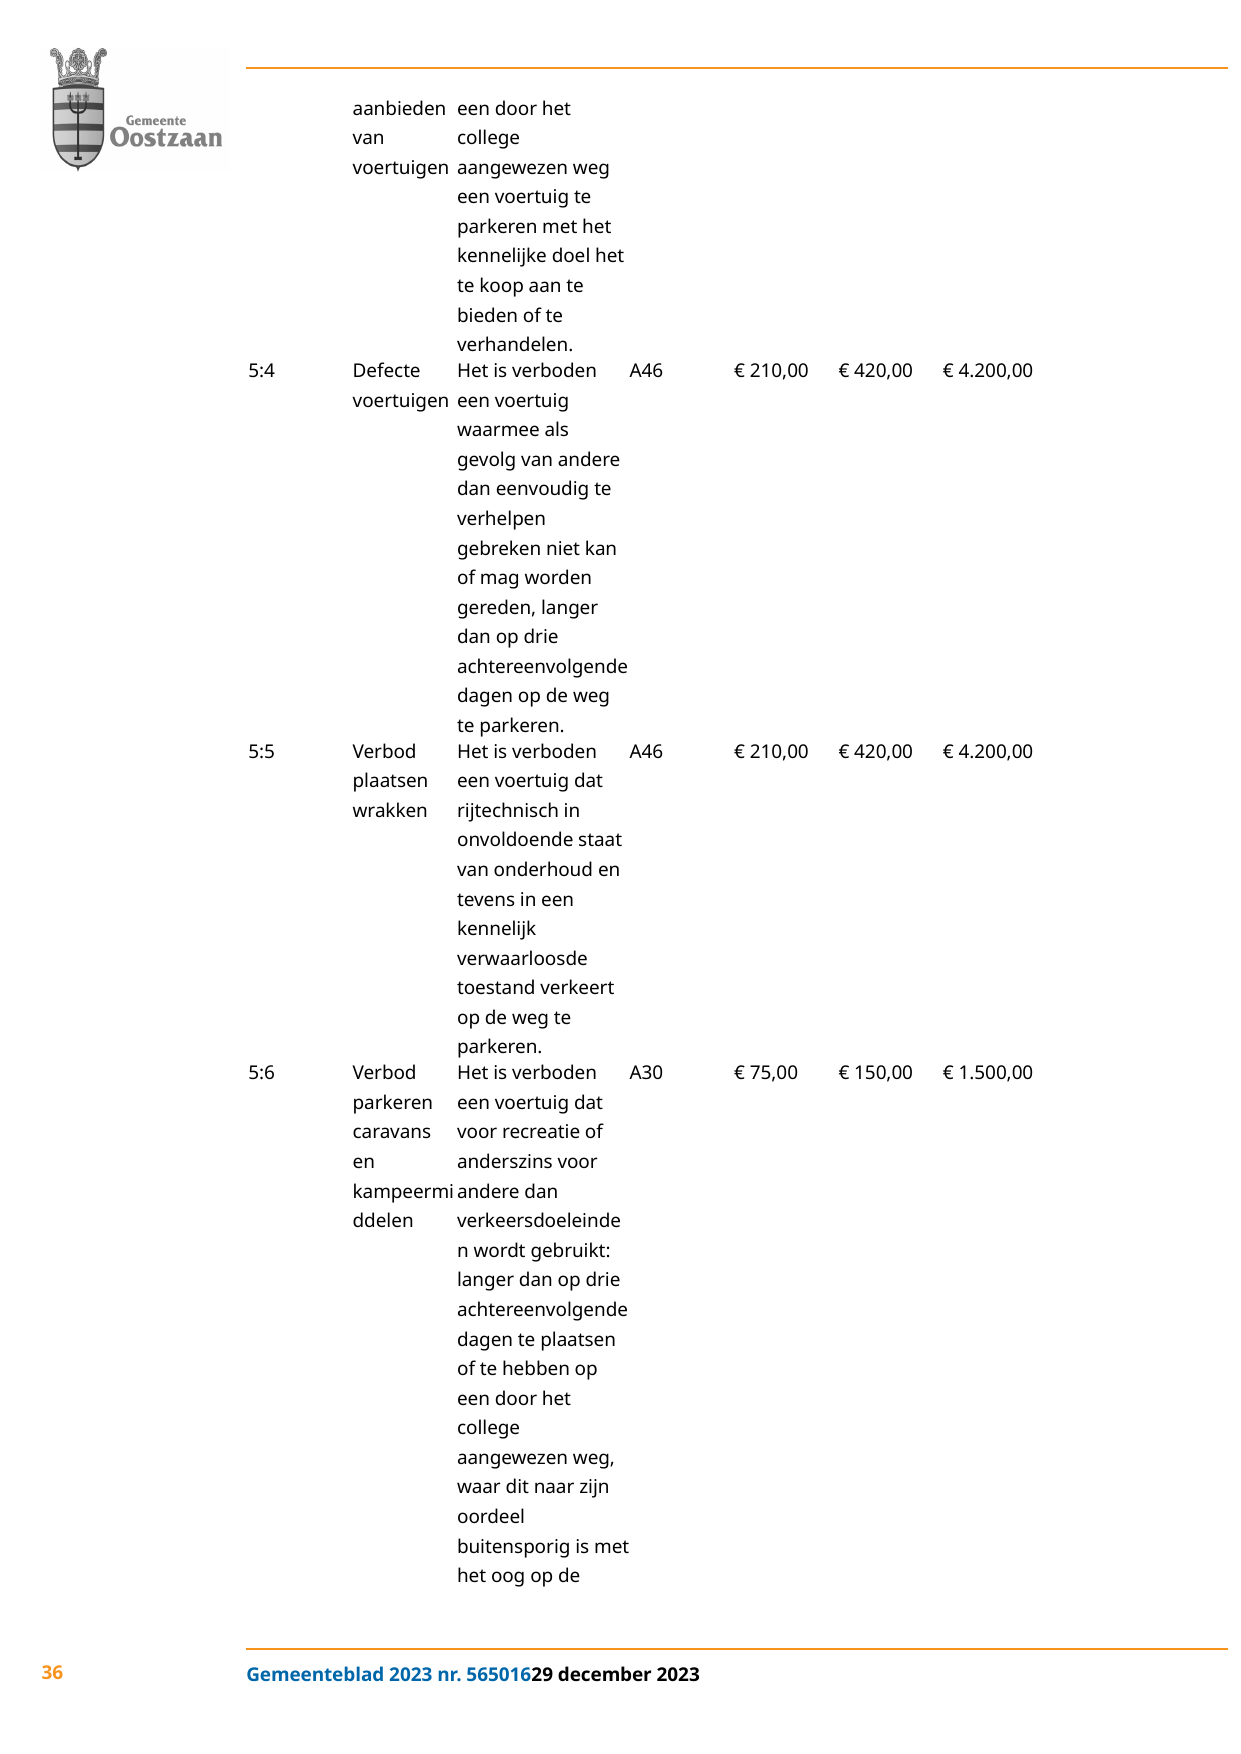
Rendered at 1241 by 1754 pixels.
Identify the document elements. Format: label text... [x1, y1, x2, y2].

table_cell 5:5 [248, 738, 352, 1059]
table_cell [838, 95, 943, 357]
table_cell Verbod parkeren caravans en kampeermiddelen [353, 1060, 457, 1588]
table_cell € 420,00 [838, 738, 943, 1059]
table_cell Het is verboden een voertuig waarmee als gevolg van andere dan eenvoudig te verhelpen gebreken niet kan of mag worden gereden, langer dan op drie achtereenvolgende dagen op de weg te parkeren. [457, 357, 629, 738]
table_cell [734, 95, 838, 357]
table_cell € 4.200,00 [943, 357, 1152, 738]
table_cell € 75,00 [734, 1060, 838, 1588]
table_cell [943, 95, 1152, 357]
table_cell A46 [629, 357, 734, 738]
table_cell € 420,00 [838, 357, 943, 738]
table_cell aanbieden van voertuigen [353, 95, 457, 357]
table_cell een door het college aangewezen weg een voertuig te parkeren met het kennelijke doel het te koop aan te bieden of te verhandelen. [457, 95, 629, 357]
table_cell Het is verboden een voertuig dat rijtechnisch in onvoldoende staat van onderhoud en tevens in een kennelijk verwaarloosde toestand verkeert op de weg te parkeren. [457, 738, 629, 1059]
table_cell 5:4 [248, 357, 352, 738]
table_cell A46 [629, 738, 734, 1059]
table_cell [629, 95, 734, 357]
table_cell € 210,00 [734, 738, 838, 1059]
table_cell 5:6 [248, 1060, 352, 1588]
table_cell Het is verboden een voertuig dat voor recreatie of anderszins voor andere dan verkeersdoeleinden wordt gebruikt: langer dan op drie achtereenvolgende dagen te plaatsen of te hebben op een door het college aangewezen weg, waar dit naar zijn oordeel buitensporig is met het oog op de [457, 1060, 629, 1588]
table_cell € 150,00 [838, 1060, 943, 1588]
table_cell € 210,00 [734, 357, 838, 738]
table_cell Verbod plaatsen wrakken [353, 738, 457, 1059]
table_cell [248, 95, 352, 357]
table_cell € 4.200,00 [943, 738, 1152, 1059]
table_cell Defecte voertuigen [353, 357, 457, 738]
table_cell € 1.500,00 [943, 1060, 1152, 1588]
table_cell A30 [629, 1060, 734, 1588]
picture [41, 47, 231, 172]
